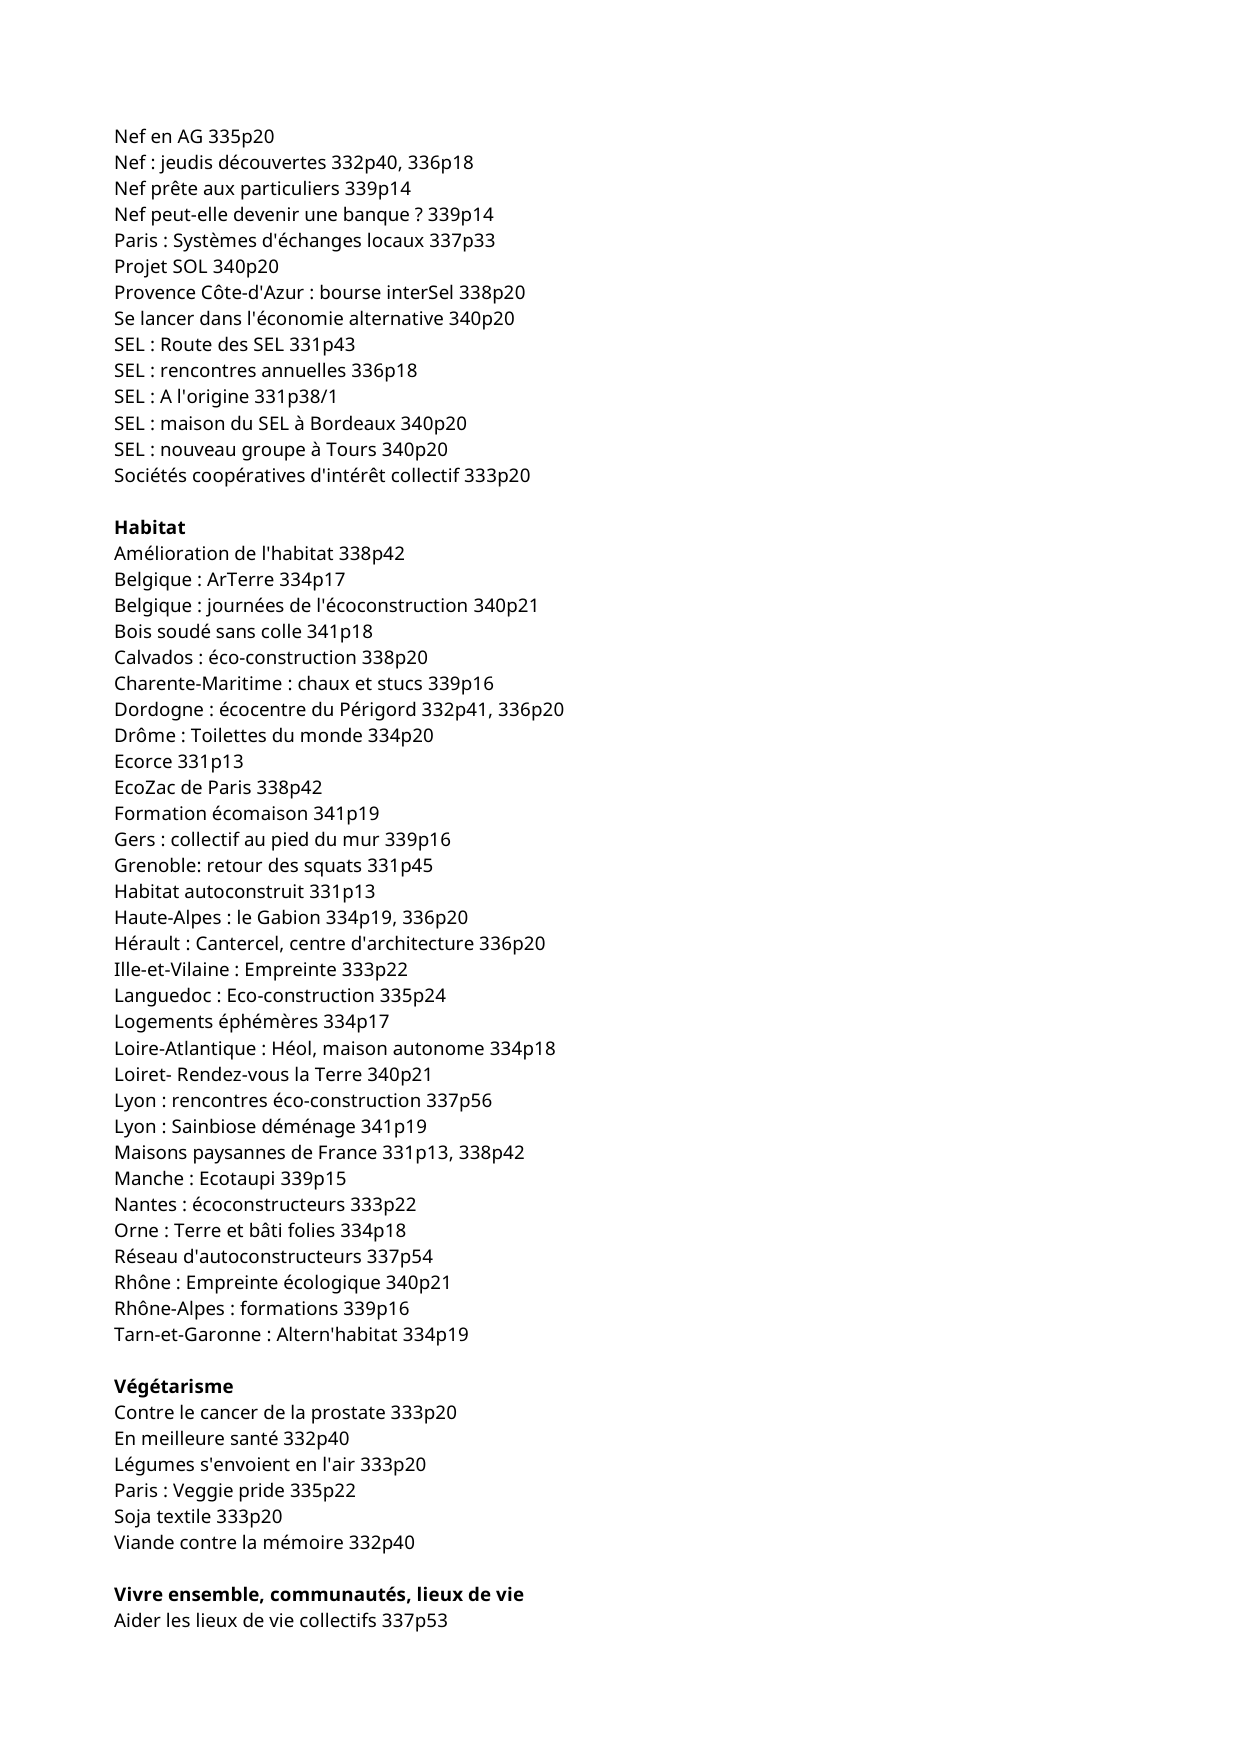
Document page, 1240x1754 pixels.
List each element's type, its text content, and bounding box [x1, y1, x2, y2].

text Loire-Atlantique : Héol, maison autonome 334p18 [114, 1034, 1126, 1060]
text Aider les lieux de vie collectifs 337p53 [114, 1607, 1126, 1633]
text Tarn-et-Garonne : Altern'habitat 334p19 [114, 1321, 1126, 1347]
text Contre le cancer de la prostate 333p20 [114, 1399, 1126, 1425]
text Nef peut-elle devenir une banque ? 339p14 [114, 201, 1126, 227]
text Maisons paysannes de France 331p13, 338p42 [114, 1138, 1126, 1164]
text SEL : Route des SEL 331p43 [114, 331, 1126, 357]
text Nef prête aux particuliers 339p14 [114, 175, 1126, 201]
text Calvados : éco-construction 338p20 [114, 644, 1126, 670]
text Dordogne : écocentre du Périgord 332p41, 336p20 [114, 696, 1126, 722]
text Loiret- Rendez-vous la Terre 340p21 [114, 1060, 1126, 1086]
text Belgique : ArTerre 334p17 [114, 566, 1126, 592]
text Paris : Systèmes d'échanges locaux 337p33 [114, 227, 1126, 253]
text Projet SOL 340p20 [114, 253, 1126, 279]
text Manche : Ecotaupi 339p15 [114, 1164, 1126, 1191]
text Logements éphémères 334p17 [114, 1008, 1126, 1034]
text Lyon : Sainbiose déménage 341p19 [114, 1112, 1126, 1138]
text Languedoc : Eco-construction 335p24 [114, 982, 1126, 1008]
text Bois soudé sans colle 341p18 [114, 618, 1126, 644]
text Orne : Terre et bâti folies 334p18 [114, 1217, 1126, 1243]
text Charente-Maritime : chaux et stucs 339p16 [114, 670, 1126, 696]
text Formation écomaison 341p19 [114, 800, 1126, 826]
text Rhône : Empreinte écologique 340p21 [114, 1269, 1126, 1295]
text Légumes s'envoient en l'air 333p20 [114, 1451, 1126, 1477]
text SEL : A l'origine 331p38/1 [114, 383, 1126, 409]
text Provence Côte-d'Azur : bourse interSel 338p20 [114, 279, 1126, 305]
text Végétarisme [114, 1373, 1126, 1399]
text Vivre ensemble, communautés, lieux de vie [114, 1581, 1126, 1607]
text EcoZac de Paris 338p42 [114, 774, 1126, 800]
text Ille-et-Vilaine : Empreinte 333p22 [114, 956, 1126, 982]
text Rhône-Alpes : formations 339p16 [114, 1295, 1126, 1321]
text Gers : collectif au pied du mur 339p16 [114, 826, 1126, 852]
text Sociétés coopératives d'intérêt collectif 333p20 [114, 461, 1126, 487]
text Nef en AG 335p20 [114, 123, 1126, 149]
text Nantes : écoconstructeurs 333p22 [114, 1191, 1126, 1217]
text Grenoble: retour des squats 331p45 [114, 852, 1126, 878]
text Drôme : Toilettes du monde 334p20 [114, 722, 1126, 748]
text Haute-Alpes : le Gabion 334p19, 336p20 [114, 904, 1126, 930]
text Lyon : rencontres éco-construction 337p56 [114, 1086, 1126, 1112]
text Habitat autoconstruit 331p13 [114, 878, 1126, 904]
text Se lancer dans l'économie alternative 340p20 [114, 305, 1126, 331]
text Habitat [114, 513, 1126, 539]
text Belgique : journées de l'écoconstruction 340p21 [114, 592, 1126, 618]
text SEL : nouveau groupe à Tours 340p20 [114, 435, 1126, 461]
text Ecorce 331p13 [114, 748, 1126, 774]
text Viande contre la mémoire 332p40 [114, 1529, 1126, 1555]
text Soja textile 333p20 [114, 1503, 1126, 1529]
text Nef : jeudis découvertes 332p40, 336p18 [114, 149, 1126, 175]
text SEL : rencontres annuelles 336p18 [114, 357, 1126, 383]
text Hérault : Cantercel, centre d'architecture 336p20 [114, 930, 1126, 956]
text Paris : Veggie pride 335p22 [114, 1477, 1126, 1503]
text En meilleure santé 332p40 [114, 1425, 1126, 1451]
text Amélioration de l'habitat 338p42 [114, 539, 1126, 566]
text SEL : maison du SEL à Bordeaux 340p20 [114, 409, 1126, 435]
text Réseau d'autoconstructeurs 337p54 [114, 1243, 1126, 1269]
